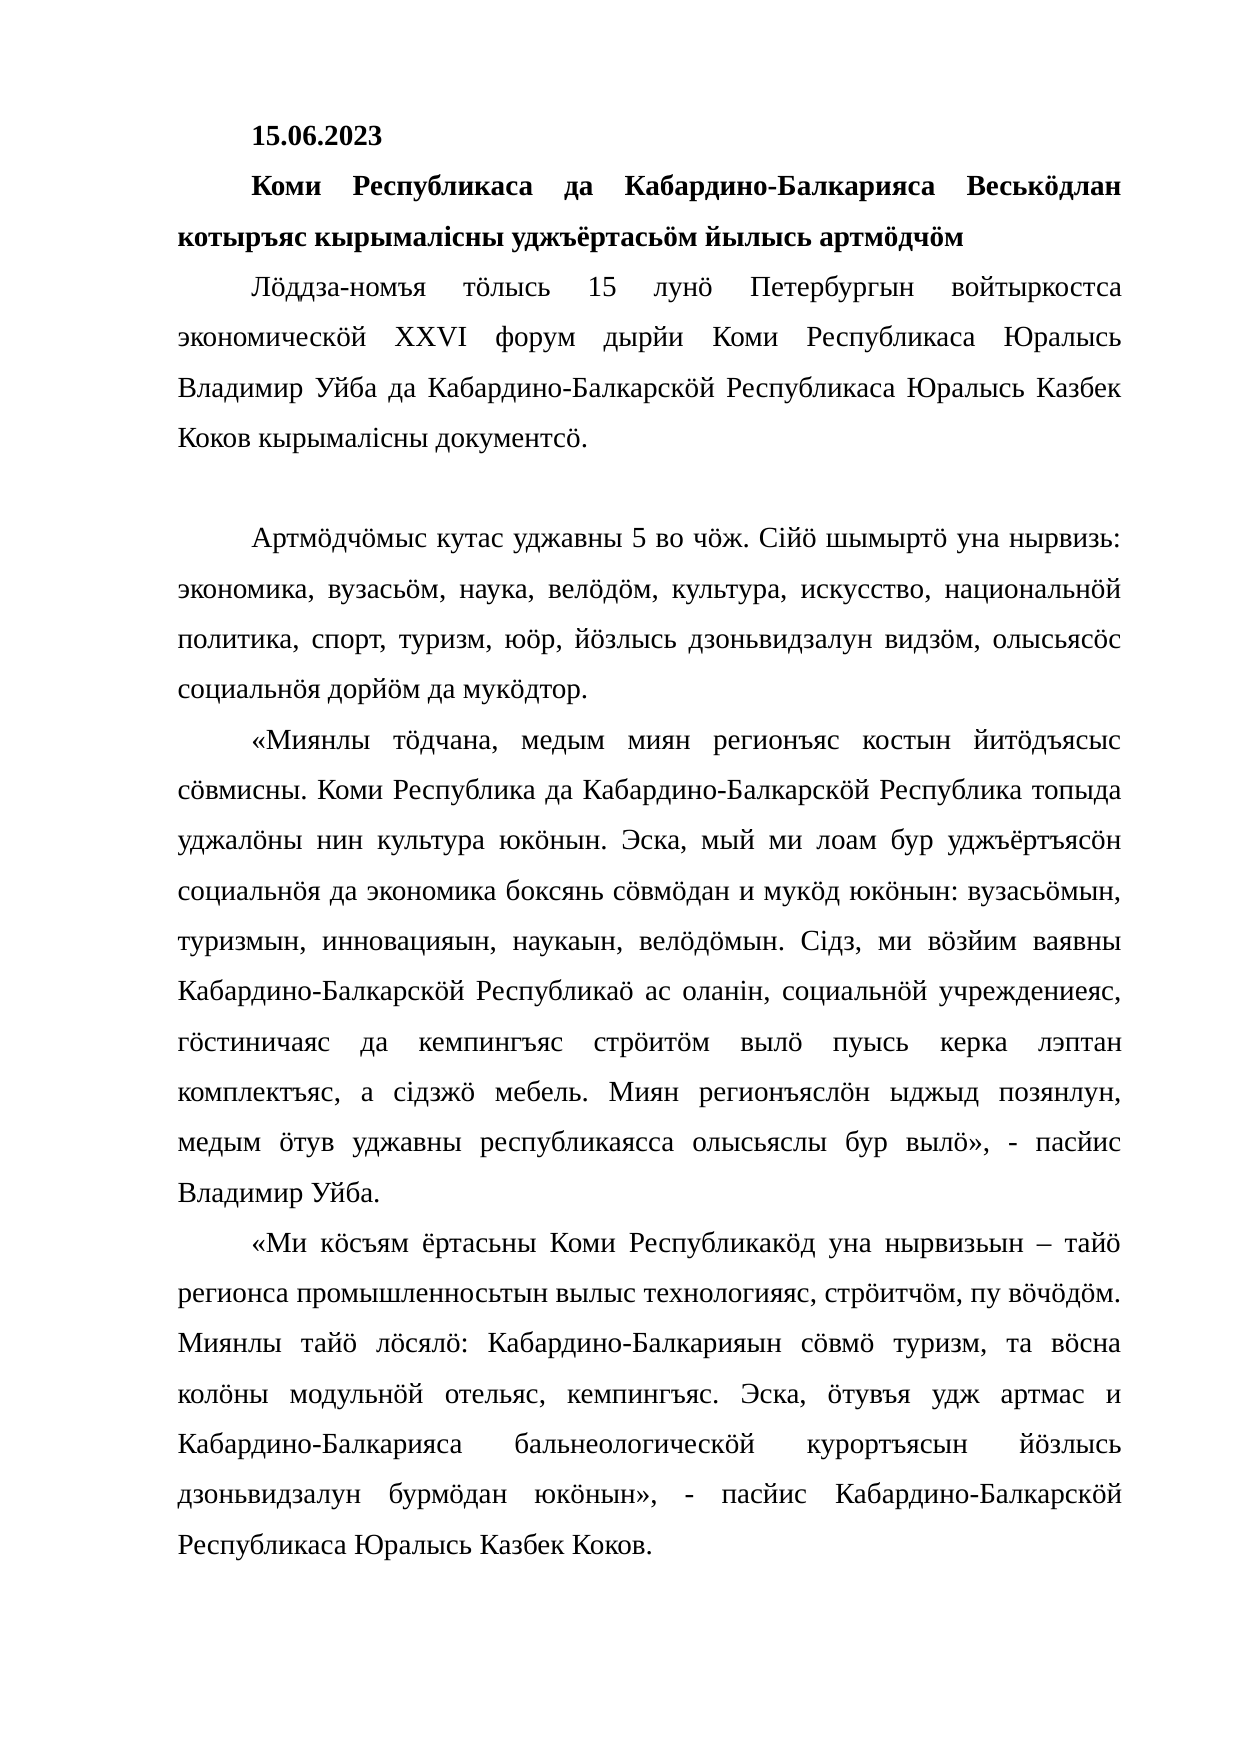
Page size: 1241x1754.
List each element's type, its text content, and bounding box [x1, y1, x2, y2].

text Артмӧдчӧмыс кутас уджавны 5 во чӧж. Сійӧ шымыртӧ уна нырвизь: экономика, вузасьӧм, наука, велӧдӧм, культура, искусство, национальнӧй политика, спорт, туризм, юӧр, йӧзлысь дзоньвидзалун видзӧм, олысьясӧс социальнӧя дорйӧм да мукӧдтор. [177, 521, 1122, 705]
text «Миянлы тӧдчана, медым миян регионъяс костын йитӧдъясыс сӧвмисны. Коми Республика да Кабардино-Балкарскӧй Республика топыда уджалӧны нин культура юкӧнын. Эска, мый ми лоам бур уджъёртъясӧн социальнӧя да экономика боксянь сӧвмӧдан и мукӧд юкӧнын: вузасьӧмын, туризмын, инновацияын, наукаын, велӧдӧмын. Сідз, ми вӧзйим ваявны Кабардино-Балкарскӧй Республикаӧ ас оланін, социальнӧй учреждениеяс, гӧстиничаяс да кемпингъяс стрӧитӧм вылӧ пуысь керка лэптан комплектъяс, а сідзжӧ мебель. Миян регионъяслӧн ыджыд позянлун, медым ӧтув уджавны республикаясса олысьяслы бур вылӧ», - пасйис Владимир Уйба. [177, 722, 1122, 1208]
text «Ми кӧсъям ёртасьны Коми Республикакӧд уна нырвизьын – тайӧ регионса промышленносьтын вылыс технологияяс, стрӧитчӧм, пу вӧчӧдӧм. Миянлы тайӧ лӧсялӧ: Кабардино-Балкарияын сӧвмӧ туризм, та вӧсна колӧны модульнӧй отельяс, кемпингъяс. Эска, ӧтувъя удж артмас и Кабардино-Балкарияса бальнеологическӧй курортъясын йӧзлысь дзоньвидзалун бурмӧдан юкӧнын», - пасйис Кабардино-Балкарскӧй Республикаса Юралысь Казбек Коков. [177, 1225, 1122, 1560]
text Коми Республикаса да Кабардино-Балкарияса Веськӧдлан котыръяс кырымалісны уджъёртасьӧм йылысь артмӧдчӧм [177, 168, 1122, 252]
text 15.06.2023 [177, 118, 1122, 152]
text Лӧддза-номъя тӧлысь 15 лунӧ Петербургын войтыркостса экономическӧй XXVI форум дырйи Коми Республикаса Юралысь Владимир Уйба да Кабардино-Балкарскӧй Республикаса Юралысь Казбек Коков кырымалісны документсӧ. [177, 269, 1122, 453]
